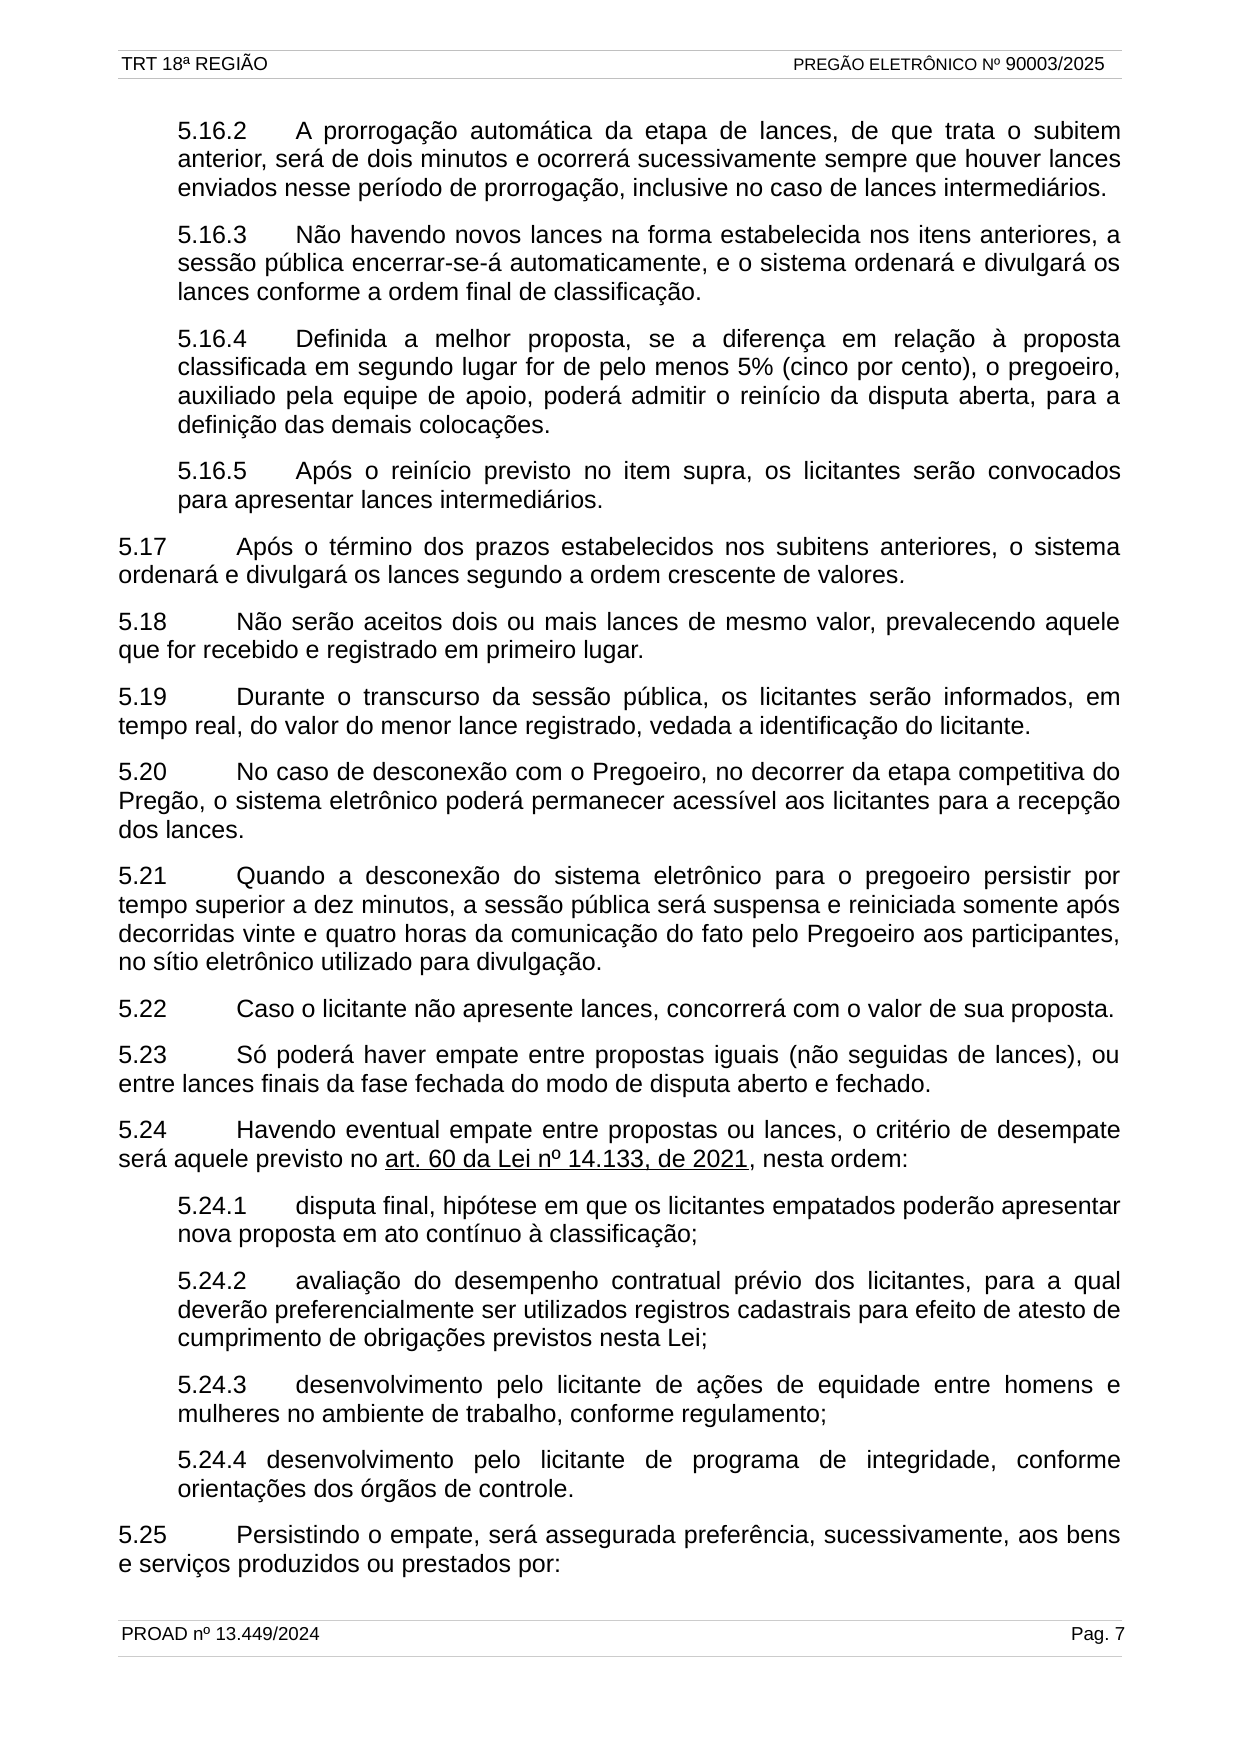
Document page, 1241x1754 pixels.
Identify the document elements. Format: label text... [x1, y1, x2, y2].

text 5.16.3 Não havendo novos lances na forma estabelecida nos itens anteriores, a sessão pública encerrar-se-á automaticamente, e o sistema ordenará e divulgará os lances conforme a ordem final de classificação. [177, 219, 1122, 306]
text 5.22 Caso o licitante não apresente lances, concorrerá com o valor de sua proposta. [118, 994, 1122, 1022]
text 5.16.4 Definida a melhor proposta, se a diferença em relação à proposta classificada em segundo lugar for de pelo menos 5% (cinco por cento), o pregoeiro, auxiliado pela equipe de apoio, poderá admitir o reinício da disputa aberta, para a definição das demais colocações. [177, 323, 1122, 438]
text 5.21 Quando a desconexão do sistema eletrônico para o pregoeiro persistir por tempo superior a dez minutos, a sessão pública será suspensa e reiniciada somente após decorridas vinte e quatro horas da comunicação do fato pelo Pregoeiro aos participantes, no sítio eletrônico utilizado para divulgação. [118, 861, 1122, 976]
text 5.16.5 Após o reinício previsto no item supra, os licitantes serão convocados para apresentar lances intermediários. [177, 456, 1122, 514]
text 5.24.4 desenvolvimento pelo licitante de programa de integridade, conforme orientações dos órgãos de controle. [177, 1445, 1122, 1502]
text 5.19 Durante o transcurso da sessão pública, os licitantes serão informados, em tempo real, do valor do menor lance registrado, vedada a identificação do licitante. [118, 682, 1122, 739]
text 5.23 Só poderá haver empate entre propostas iguais (não seguidas de lances), ou entre lances finais da fase fechada do modo de disputa aberto e fechado. [118, 1040, 1122, 1098]
text 5.16.2 A prorrogação automática da etapa de lances, de que trata o subitem anterior, será de dois minutos e ocorrerá sucessivamente sempre que houver lances enviados nesse período de prorrogação, inclusive no caso de lances intermediários. [177, 116, 1122, 202]
text 5.18 Não serão aceitos dois ou mais lances de mesmo valor, prevalecendo aquele que for recebido e registrado em primeiro lugar. [118, 607, 1122, 664]
text 5.24.1 disputa final, hipótese em que os licitantes empatados poderão apresentar nova proposta em ato contínuo à classificação; [177, 1191, 1122, 1248]
text 5.24 Havendo eventual empate entre propostas ou lances, o critério de desempate será aquele previsto no art. 60 da Lei nº 14.133, de 2021, nesta ordem: [118, 1115, 1122, 1173]
text 5.17 Após o término dos prazos estabelecidos nos subitens anteriores, o sistema ordenará e divulgará os lances segundo a ordem crescente de valores. [118, 531, 1122, 589]
text 5.24.2 avaliação do desempenho contratual prévio dos licitantes, para a qual deverão preferencialmente ser utilizados registros cadastrais para efeito de atesto de cumprimento de obrigações previstos nesta Lei; [177, 1266, 1122, 1352]
text 5.20 No caso de desconexão com o Pregoeiro, no decorrer da etapa competitiva do Pregão, o sistema eletrônico poderá permanecer acessível aos licitantes para a recepção dos lances. [118, 757, 1122, 843]
text 5.25 Persistindo o empate, será assegurada preferência, sucessivamente, aos bens e serviços produzidos ou prestados por: [118, 1520, 1122, 1578]
text 5.24.3 desenvolvimento pelo licitante de ações de equidade entre homens e mulheres no ambiente de trabalho, conforme regulamento; [177, 1370, 1122, 1427]
